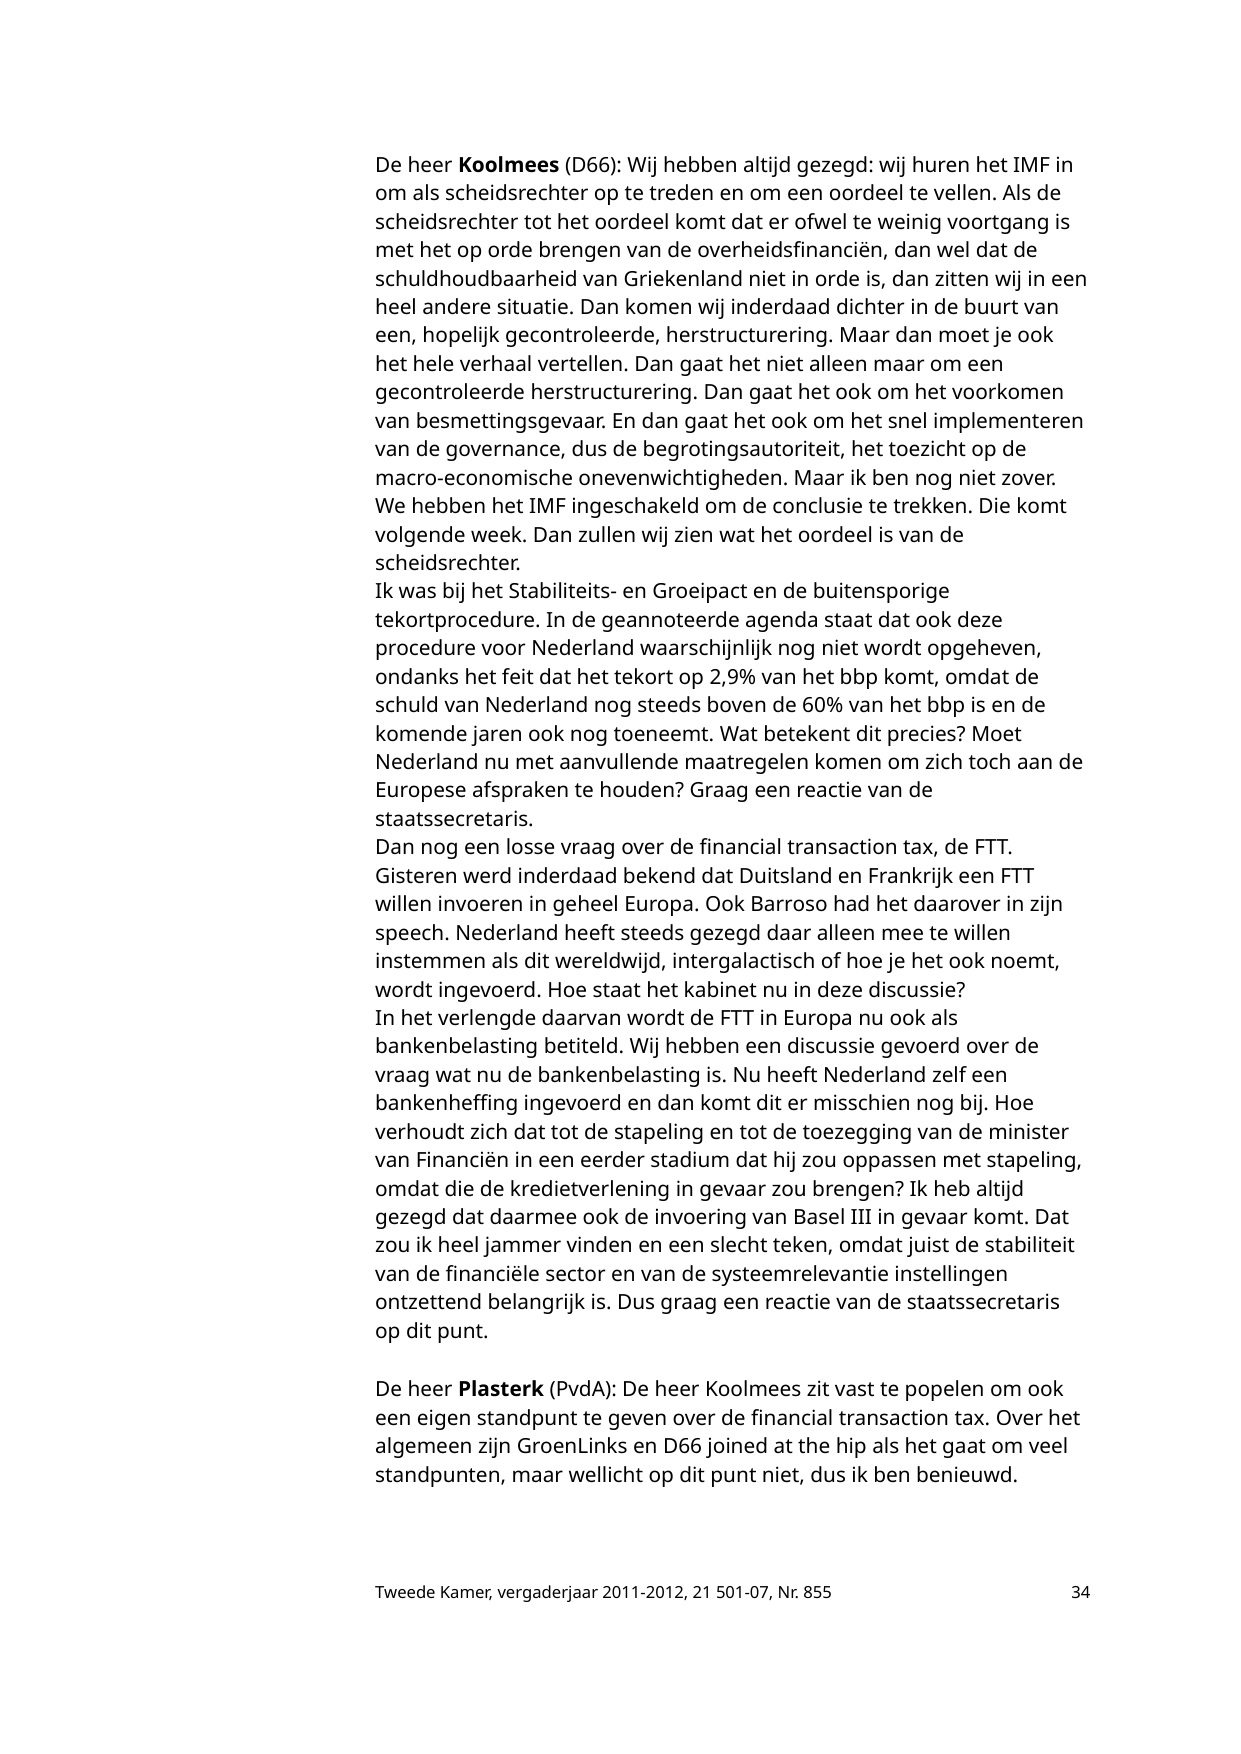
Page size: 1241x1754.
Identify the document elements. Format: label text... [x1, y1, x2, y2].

text In het verlengde daarvan wordt de FTT in Europa nu ook als bankenbelasting betiteld. Wij hebben een discussie gevoerd over de vraag wat nu de bankenbelasting is. Nu heeft Nederland zelf een bankenheffing ingevoerd en dan komt dit er misschien nog bij. Hoe verhoudt zich dat tot de stapeling en tot de toezegging van de minister van Financiën in een eerder stadium dat hij zou oppassen met stapeling, omdat die de kredietverlening in gevaar zou brengen? Ik heb altijd gezegd dat daarmee ook de invoering van Basel III in gevaar komt. Dat zou ik heel jammer vinden en een slecht teken, omdat juist de stabiliteit van de financiële sector en van de systeemrelevantie instellingen ontzettend belangrijk is. Dus graag een reactie van de staatssecretaris op dit punt. [375, 1003, 1090, 1344]
text De heer Plasterk (PvdA): De heer Koolmees zit vast te popelen om ook een eigen standpunt te geven over de financial transaction tax. Over het algemeen zijn GroenLinks en D66 joined at the hip als het gaat om veel standpunten, maar wellicht op dit punt niet, dus ik ben benieuwd. [375, 1374, 1090, 1488]
text Dan nog een losse vraag over de financial transaction tax, de FTT. Gisteren werd inderdaad bekend dat Duitsland en Frankrijk een FTT willen invoeren in geheel Europa. Ook Barroso had het daarover in zijn speech. Nederland heeft steeds gezegd daar alleen mee te willen instemmen als dit wereldwijd, intergalactisch of hoe je het ook noemt, wordt ingevoerd. Hoe staat het kabinet nu in deze discussie? [375, 832, 1090, 1003]
text Ik was bij het Stabiliteits- en Groeipact en de buitensporige tekortprocedure. In de geannoteerde agenda staat dat ook deze procedure voor Nederland waarschijnlijk nog niet wordt opgeheven, ondanks het feit dat het tekort op 2,9% van het bbp komt, omdat de schuld van Nederland nog steeds boven de 60% van het bbp is en de komende jaren ook nog toeneemt. Wat betekent dit precies? Moet Nederland nu met aanvullende maatregelen komen om zich toch aan de Europese afspraken te houden? Graag een reactie van de staatssecretaris. [375, 577, 1090, 832]
text De heer Koolmees (D66): Wij hebben altijd gezegd: wij huren het IMF in om als scheidsrechter op te treden en om een oordeel te vellen. Als de scheidsrechter tot het oordeel komt dat er ofwel te weinig voortgang is met het op orde brengen van de overheidsfinanciën, dan wel dat de schuldhoudbaarheid van Griekenland niet in orde is, dan zitten wij in een heel andere situatie. Dan komen wij inderdaad dichter in de buurt van een, hopelijk gecontroleerde, herstructurering. Maar dan moet je ook het hele verhaal vertellen. Dan gaat het niet alleen maar om een gecontroleerde herstructurering. Dan gaat het ook om het voorkomen van besmettingsgevaar. En dan gaat het ook om het snel implementeren van de governance, dus de begrotingsautoriteit, het toezicht op de macro-economische onevenwichtigheden. Maar ik ben nog niet zover. We hebben het IMF ingeschakeld om de conclusie te trekken. Die komt volgende week. Dan zullen wij zien wat het oordeel is van de scheidsrechter. [375, 150, 1090, 577]
